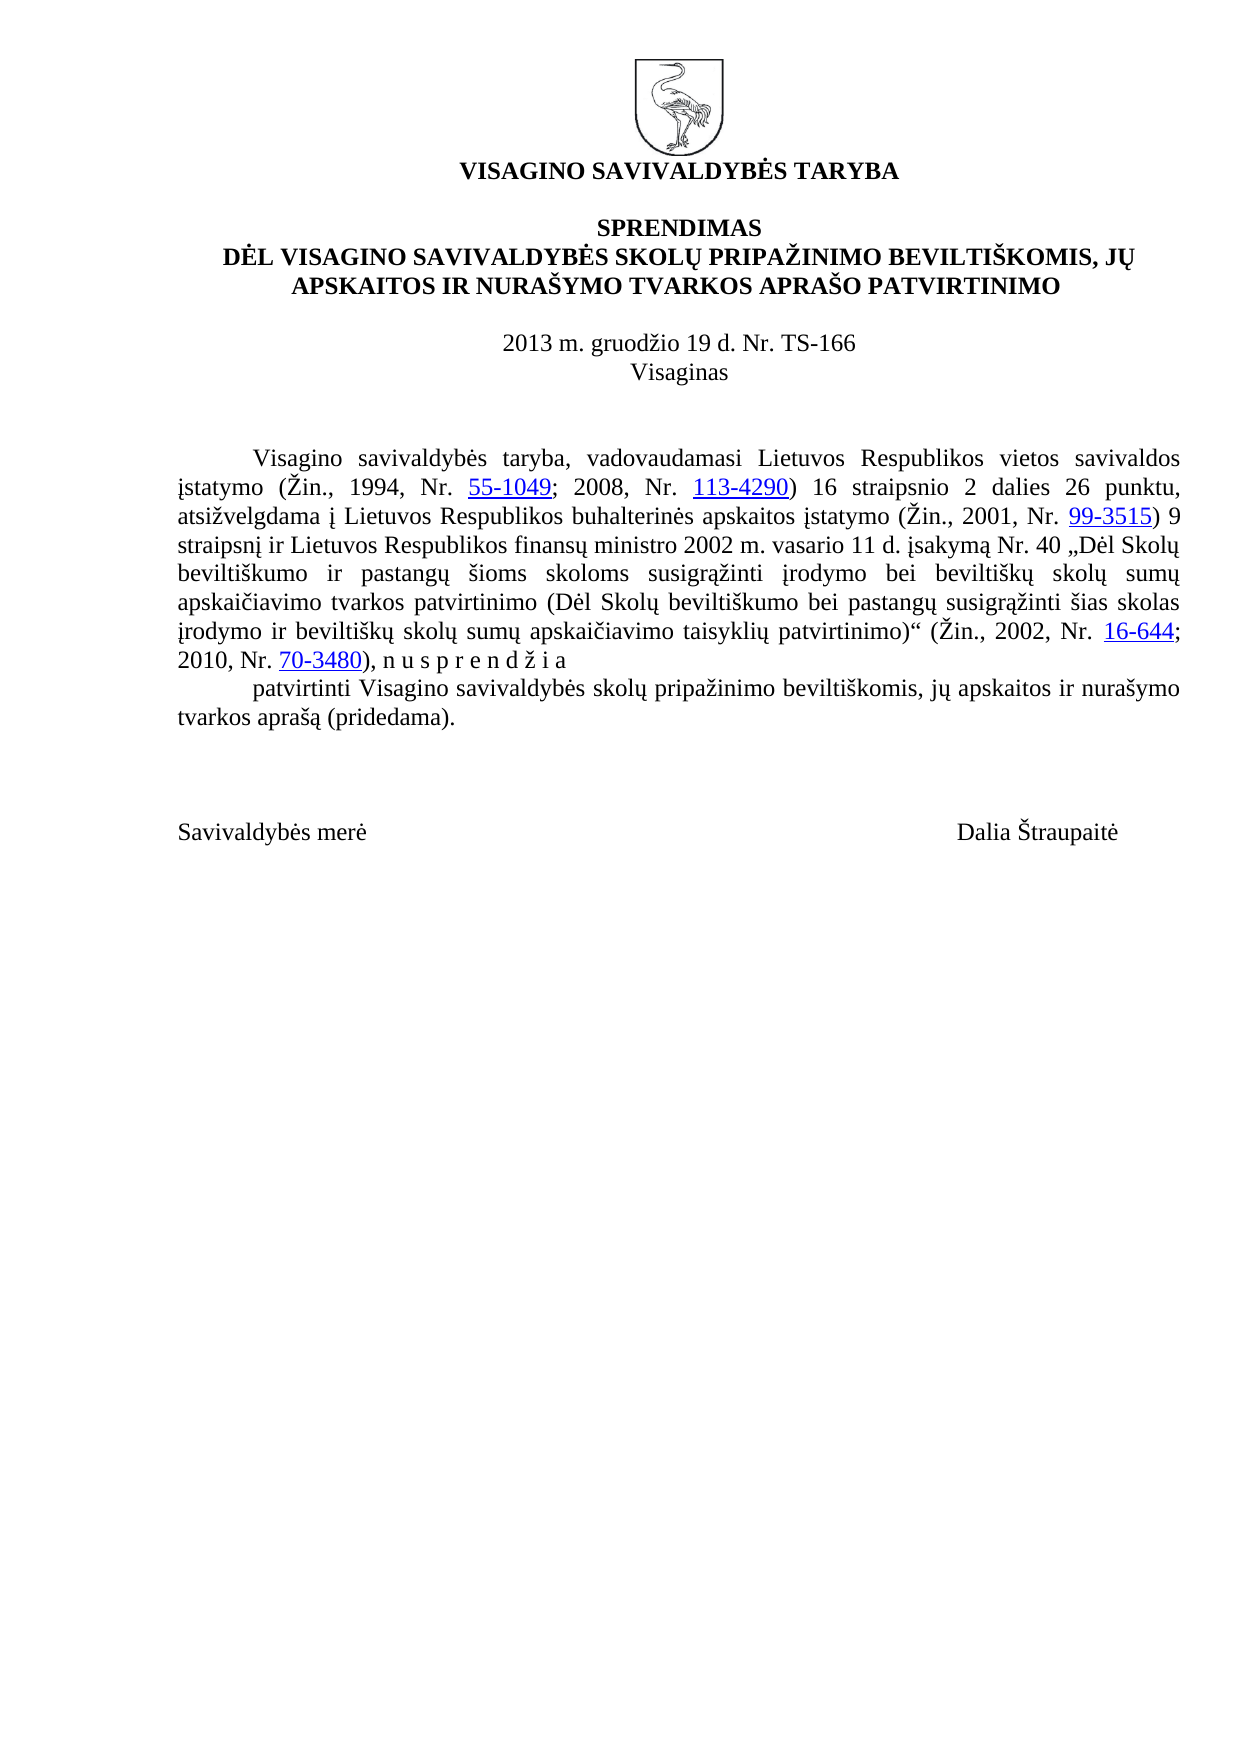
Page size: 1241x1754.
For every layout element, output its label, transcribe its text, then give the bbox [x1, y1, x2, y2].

text Savivaldybės merė Dalia Štraupaitė [177, 817, 1181, 846]
text visagino savivaldybės taryba [177, 156, 1181, 185]
text dėl VISAGINO SAVIVALDYBĖS SKOLŲ PRIPAŽINIMO BEVILTIŠKOMIS, JŲ APSKAITOS IR nurašymo TVARKOS APRAŠo patvirtinimo [177, 242, 1181, 300]
text sprendimas [177, 213, 1181, 242]
text 2013 m. gruodžio 19 d. Nr. TS-166 [177, 328, 1181, 357]
text Visagino savivaldybės taryba, vadovaudamasi Lietuvos Respublikos vietos savivaldos įstatymo (Žin., 1994, Nr. 55-1049; 2008, Nr. 113-4290) 16 straipsnio 2 dalies 26 punktu, atsižvelgdama į Lietuvos Respublikos buhalterinės apskaitos įstatymo (Žin., 2001, Nr. 99-3515) 9 straipsnį ir Lietuvos Respublikos finansų ministro 2002 m. vasario 11 d. įsakymą Nr. 40 „Dėl Skolų beviltiškumo ir pastangų šioms skoloms susigrąžinti įrodymo bei beviltiškų skolų sumų apskaičiavimo tvarkos patvirtinimo (Dėl Skolų beviltiškumo bei pastangų susigrąžinti šias skolas įrodymo ir beviltiškų skolų sumų apskaičiavimo taisyklių patvirtinimo)“ (Žin., 2002, Nr. 16-644; 2010, Nr. 70-3480), n u s p r e n d ž i a [177, 443, 1181, 673]
text Visaginas [177, 357, 1181, 386]
text patvirtinti Visagino savivaldybės skolų pripažinimo beviltiškomis, jų apskaitos ir nurašymo tvarkos aprašą (pridedama). [177, 673, 1181, 731]
